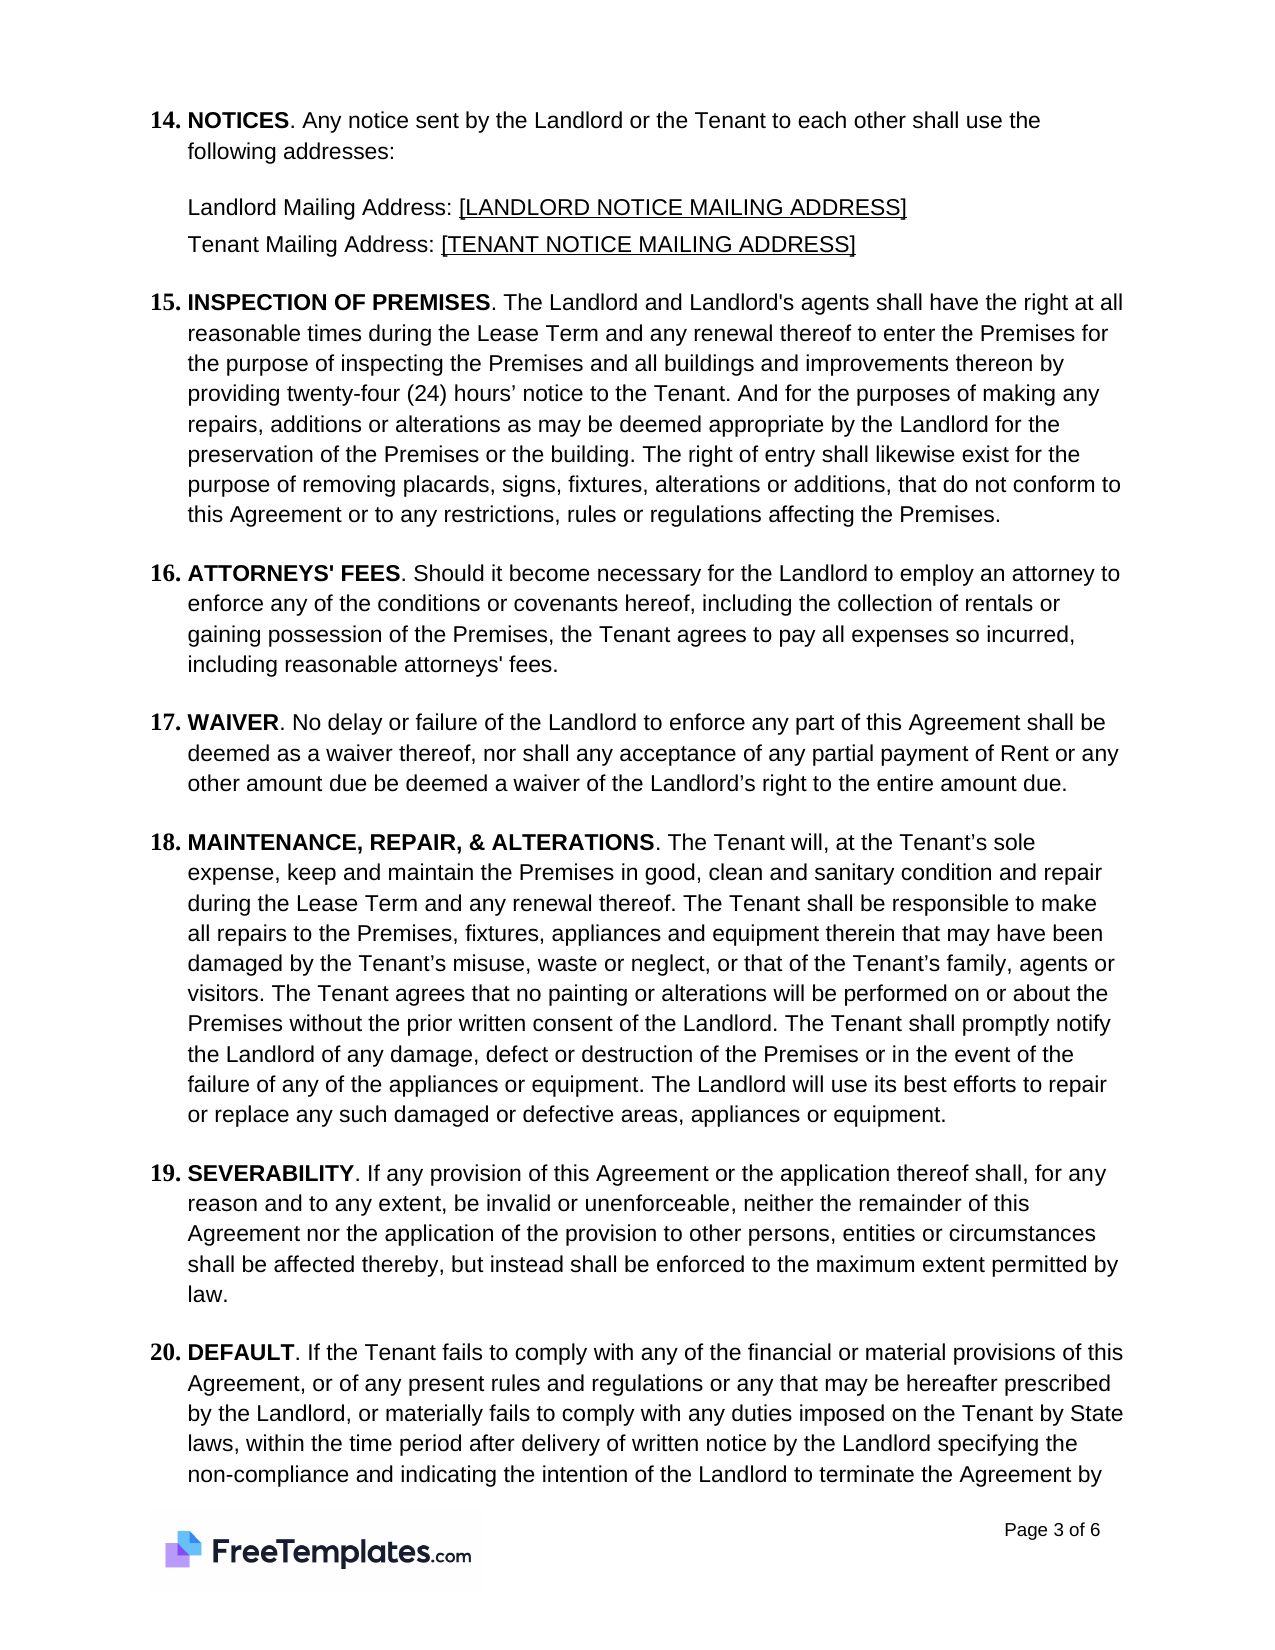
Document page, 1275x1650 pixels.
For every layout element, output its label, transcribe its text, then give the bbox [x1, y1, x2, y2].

list SEVERABILITY. If any provision of this Agreement or the application thereof shall, for any reason and to any extent, be invalid or unenforceable, neither the remainder of this Agreement nor the application of the provision to other persons, entities or circumstances shall be affected thereby, but instead shall be enforced to the maximum extent permitted by law. [150, 1158, 1125, 1307]
list Tenant Mailing Address: [TENANT NOTICE MAILING ADDRESS] [187, 231, 1125, 257]
list Landlord Mailing Address: [LANDLORD NOTICE MAILING ADDRESS] [187, 194, 1125, 221]
list INSPECTION OF PREMISES. The Landlord and Landlord's agents shall have the right at all reasonable times during the Lease Term and any renewal thereof to enter the Premises for the purpose of inspecting the Premises and all buildings and improvements thereon by providing twenty-four (24) hours’ notice to the Tenant. And for the purposes of making any repairs, additions or alterations as may be deemed appropriate by the Landlord for the preservation of the Premises or the building. The right of entry shall likewise exist for the purpose of removing placards, signs, fixtures, alterations or additions, that do not conform to this Agreement or to any restrictions, rules or regulations affecting the Premises. [150, 287, 1125, 528]
list NOTICES. Any notice sent by the Landlord or the Tenant to each other shall use the following addresses: [150, 105, 1125, 164]
list DEFAULT. If the Tenant fails to comply with any of the financial or material provisions of this Agreement, or of any present rules and regulations or any that may be hereafter prescribed by the Landlord, or materially fails to comply with any duties imposed on the Tenant by State laws, within the time period after delivery of written notice by the Landlord specifying the non-compliance and indicating the intention of the Landlord to terminate the Agreement by [150, 1337, 1125, 1487]
list MAINTENANCE, REPAIR, & ALTERATIONS. The Tenant will, at the Tenant’s sole expense, keep and maintain the Premises in good, clean and sanitary condition and repair during the Lease Term and any renewal thereof. The Tenant shall be responsible to make all repairs to the Premises, fixtures, appliances and equipment therein that may have been damaged by the Tenant’s misuse, waste or neglect, or that of the Tenant’s family, agents or visitors. The Tenant agrees that no painting or alterations will be performed on or about the Premises without the prior written consent of the Landlord. The Tenant shall promptly notify the Landlord of any damage, defect or destruction of the Premises or in the event of the failure of any of the appliances or equipment. The Landlord will use its best efforts to repair or replace any such damaged or defective areas, appliances or equipment. [150, 827, 1125, 1127]
list WAIVER. No delay or failure of the Landlord to enforce any part of this Agreement shall be deemed as a waiver thereof, nor shall any acceptance of any partial payment of Rent or any other amount due be deemed a waiver of the Landlord’s right to the entire amount due. [150, 707, 1125, 797]
list ATTORNEYS' FEES. Should it become necessary for the Landlord to employ an attorney to enforce any of the conditions or covenants hereof, including the collection of rentals or gaining possession of the Premises, the Tenant agrees to pay all expenses so incurred, including reasonable attorneys' fees. [150, 558, 1125, 677]
